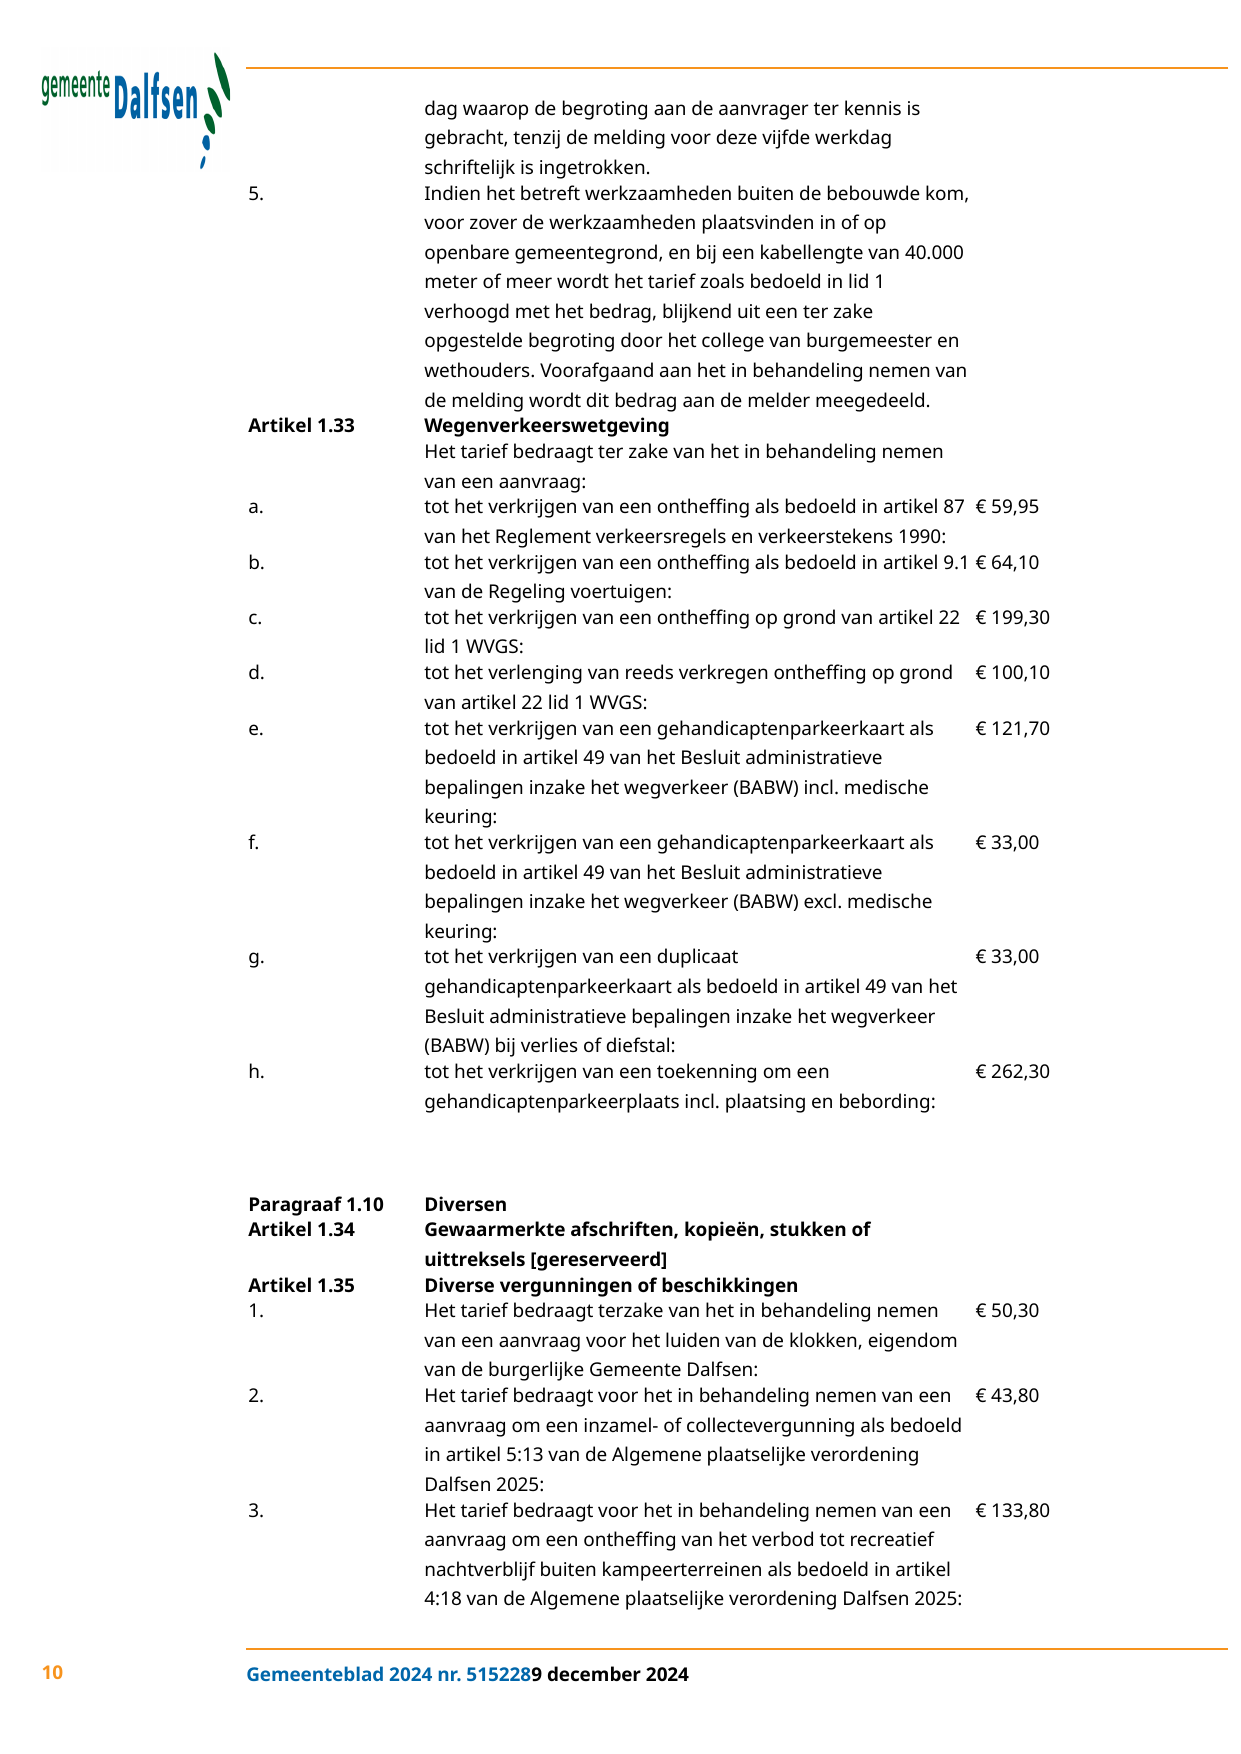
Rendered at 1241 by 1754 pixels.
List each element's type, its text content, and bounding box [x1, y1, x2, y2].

table_cell 3. [248, 1497, 424, 1611]
table_cell [975, 1165, 1152, 1191]
table_cell [975, 180, 1152, 412]
table_cell [975, 413, 1152, 438]
table_cell g. [248, 944, 424, 1058]
table_cell c. [248, 604, 424, 659]
table_cell Het tarief bedraagt voor het in behandeling nemen van een aanvraag om een inzamel- of collectevergunning als bedoeld in artikel 5:13 van de Algemene plaatselijke verordening Dalfsen 2025: [424, 1383, 975, 1497]
table_cell [975, 95, 1152, 180]
table_cell € 33,00 [975, 829, 1152, 944]
table_cell Indien het betreft werkzaamheden buiten de bebouwde kom, voor zover de werkzaamheden plaatsvinden in of op openbare gemeentegrond, en bij een kabellengte van 40.000 meter of meer wordt het tarief zoals bedoeld in lid 1 verhoogd met het bedrag, blijkend uit een ter zake opgestelde begroting door het college van burgemeester en wethouders. Voorafgaand aan het in behandeling nemen van de melding wordt dit bedrag aan de melder meegedeeld. [424, 180, 975, 412]
table_cell [975, 1139, 1152, 1165]
table_cell 2. [248, 1383, 424, 1497]
table_cell b. [248, 549, 424, 604]
table_cell € 43,80 [975, 1383, 1152, 1497]
table_cell Het tarief bedraagt voor het in behandeling nemen van een aanvraag om een ontheffing van het verbod tot recreatief nachtverblijf buiten kampeerterreinen als bedoeld in artikel 4:18 van de Algemene plaatselijke verordening Dalfsen 2025: [424, 1497, 975, 1611]
table_cell € 133,80 [975, 1497, 1152, 1611]
table_cell € 262,30 [975, 1058, 1152, 1113]
table_cell Wegenverkeerswetgeving [424, 413, 975, 438]
table_cell d. [248, 660, 424, 715]
table_cell tot het verkrijgen van een toekenning om een gehandicaptenparkeerplaats incl. plaatsing en bebording: [424, 1058, 975, 1113]
table_cell € 121,70 [975, 715, 1152, 829]
table_cell Artikel 1.33 [248, 413, 424, 438]
table_cell tot het verkrijgen van een gehandicaptenparkeerkaart als bedoeld in artikel 49 van het Besluit administratieve bepalingen inzake het wegverkeer (BABW) excl. medische keuring: [424, 829, 975, 944]
table_cell 1. [248, 1298, 424, 1382]
table_cell € 33,00 [975, 944, 1152, 1058]
table_cell Het tarief bedraagt ter zake van het in behandeling nemen van een aanvraag: [424, 438, 975, 493]
table_cell dag waarop de begroting aan de aanvrager ter kennis is gebracht, tenzij de melding voor deze vijfde werkdag schriftelijk is ingetrokken. [424, 95, 975, 180]
table_cell € 199,30 [975, 604, 1152, 659]
table_cell [248, 95, 424, 180]
table_cell Diverse vergunningen of beschikkingen [424, 1272, 975, 1297]
picture [41, 47, 231, 172]
table_cell [248, 438, 424, 493]
table_cell a. [248, 494, 424, 549]
table_cell € 50,30 [975, 1298, 1152, 1382]
table_cell € 100,10 [975, 660, 1152, 715]
table_cell [975, 1272, 1152, 1297]
table_cell € 64,10 [975, 549, 1152, 604]
table_cell [424, 1139, 975, 1165]
table_cell Artikel 1.34 [248, 1216, 424, 1272]
table_cell [248, 1165, 424, 1191]
table_cell Paragraaf 1.10 [248, 1191, 424, 1216]
table_cell e. [248, 715, 424, 829]
table_cell tot het verkrijgen van een gehandicaptenparkeerkaart als bedoeld in artikel 49 van het Besluit administratieve bepalingen inzake het wegverkeer (BABW) incl. medische keuring: [424, 715, 975, 829]
table_cell € 59,95 [975, 494, 1152, 549]
table_cell Artikel 1.35 [248, 1272, 424, 1297]
table_cell Diversen [424, 1191, 975, 1216]
table_cell tot het verkrijgen van een ontheffing als bedoeld in artikel 87 van het Reglement verkeersregels en verkeerstekens 1990: [424, 494, 975, 549]
table_cell [975, 1191, 1152, 1216]
table_cell [424, 1165, 975, 1191]
table_cell tot het verkrijgen van een duplicaat gehandicaptenparkeerkaart als bedoeld in artikel 49 van het Besluit administratieve bepalingen inzake het wegverkeer (BABW) bij verlies of diefstal: [424, 944, 975, 1058]
table_cell Het tarief bedraagt terzake van het in behandeling nemen van een aanvraag voor het luiden van de klokken, eigendom van de burgerlijke Gemeente Dalfsen: [424, 1298, 975, 1382]
table_cell [975, 438, 1152, 493]
table_cell tot het verkrijgen van een ontheffing als bedoeld in artikel 9.1 van de Regeling voertuigen: [424, 549, 975, 604]
table_cell tot het verlenging van reeds verkregen ontheffing op grond van artikel 22 lid 1 WVGS: [424, 660, 975, 715]
table_cell [975, 1216, 1152, 1272]
table_cell tot het verkrijgen van een ontheffing op grond van artikel 22 lid 1 WVGS: [424, 604, 975, 659]
table_cell f. [248, 829, 424, 944]
table_cell Gewaarmerkte afschriften, kopieën, stukken of uittreksels [gereserveerd] [424, 1216, 975, 1272]
table_cell [424, 1114, 975, 1139]
table_cell h. [248, 1058, 424, 1113]
table_cell [975, 1114, 1152, 1139]
table_cell 5. [248, 180, 424, 412]
table_cell [248, 1114, 424, 1139]
table_cell [248, 1139, 424, 1165]
